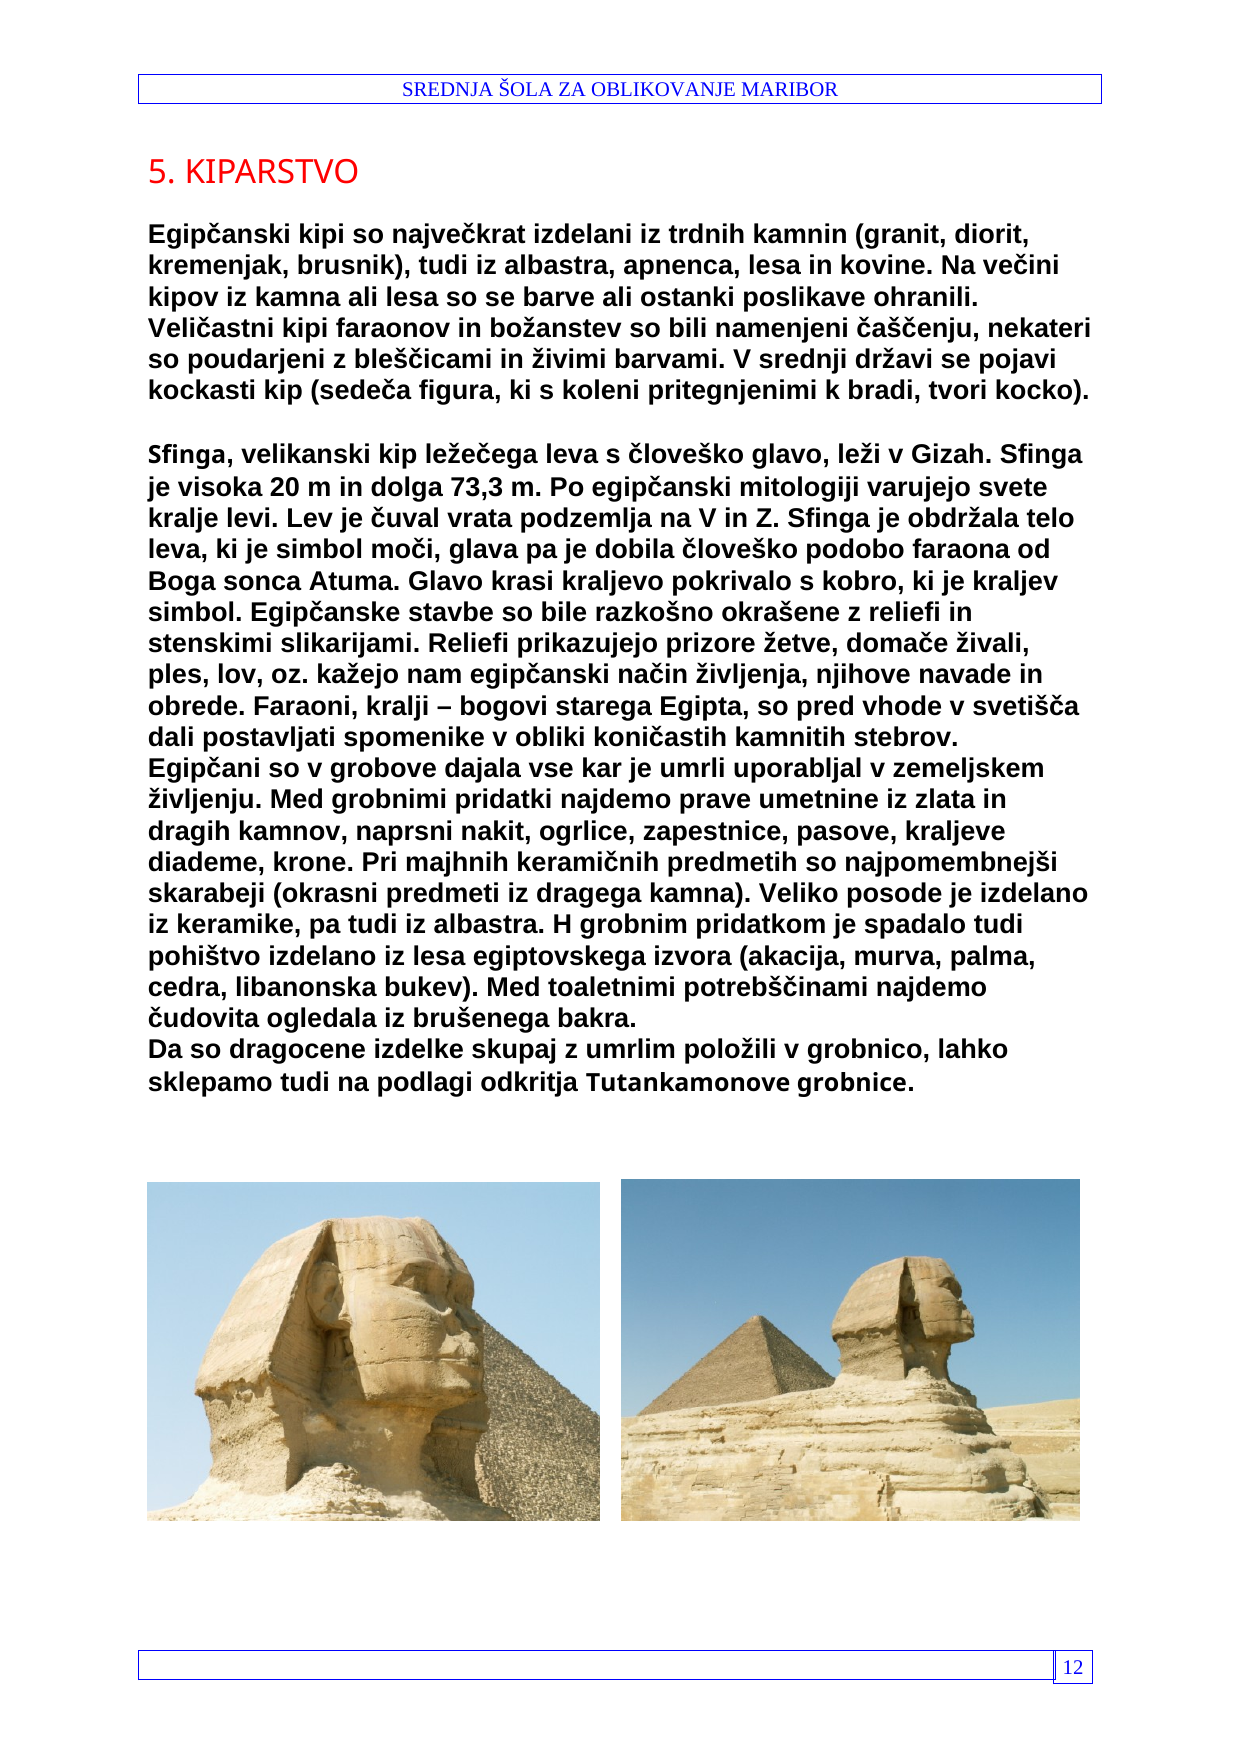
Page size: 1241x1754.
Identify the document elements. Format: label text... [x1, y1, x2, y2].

picture [621, 1179, 1080, 1521]
subtitle 5. kiparstvo [148, 148, 1093, 193]
subtitle Egipčanski kipi so največkrat izdelani iz trdnih kamnin (granit, diorit, kremenjak, brusnik), tudi iz albastra, apnenca, lesa in kovine. Na večini kipov iz kamna ali lesa so se barve ali ostanki poslikave ohranili. Veličastni kipi faraonov in božanstev so bili namenjeni čaščenju, nekateri so poudarjeni z bleščicami in živimi barvami. V srednji državi se pojavi kockasti kip (sedeča figura, ki s koleni pritegnjenimi k bradi, tvori kocko). Sfinga, velikanski kip ležečega leva s človeško glavo, leži v Gizah. Sfinga je visoka 20 m in dolga 73,3 m. Po egipčanski mitologiji varujejo svete kralje levi. Lev je čuval vrata podzemlja na V in Z. Sfinga je obdržala telo leva, ki je simbol moči, glava pa je dobila človeško podobo faraona od Boga sonca Atuma. Glavo krasi kraljevo pokrivalo s kobro, ki je kraljev simbol. Egipčanske stavbe so bile razkošno okrašene z reliefi in stenskimi slikarijami. Reliefi prikazujejo prizore žetve, domače živali, ples, lov, oz. kažejo nam egipčanski način življenja, njihove navade in obrede. Faraoni, kralji – bogovi starega Egipta, so pred vhode v svetišča dali postavljati spomenike v obliki koničastih kamnitih stebrov. Egipčani so v grobove dajala vse kar je umrli uporabljal v zemeljskem življenju. Med grobnimi pridatki najdemo prave umetnine iz zlata in dragih kamnov, naprsni nakit, ogrlice, zapestnice, pasove, kraljeve diademe, krone. Pri majhnih keramičnih predmetih so najpomembnejši skarabeji (okrasni predmeti iz dragega kamna). Veliko posode je izdelano iz keramike, pa tudi iz albastra. H grobnim pridatkom je spadalo tudi pohištvo izdelano iz lesa egiptovskega izvora (akacija, murva, palma, cedra, libanonska bukev). Med toaletnimi potrebščinami najdemo čudovita ogledala iz brušenega bakra. Da so dragocene izdelke skupaj z umrlim položili v grobnico, lahko sklepamo tudi na podlagi odkritja Tutankamonove grobnice. [148, 218, 1093, 1099]
picture [147, 1182, 600, 1521]
